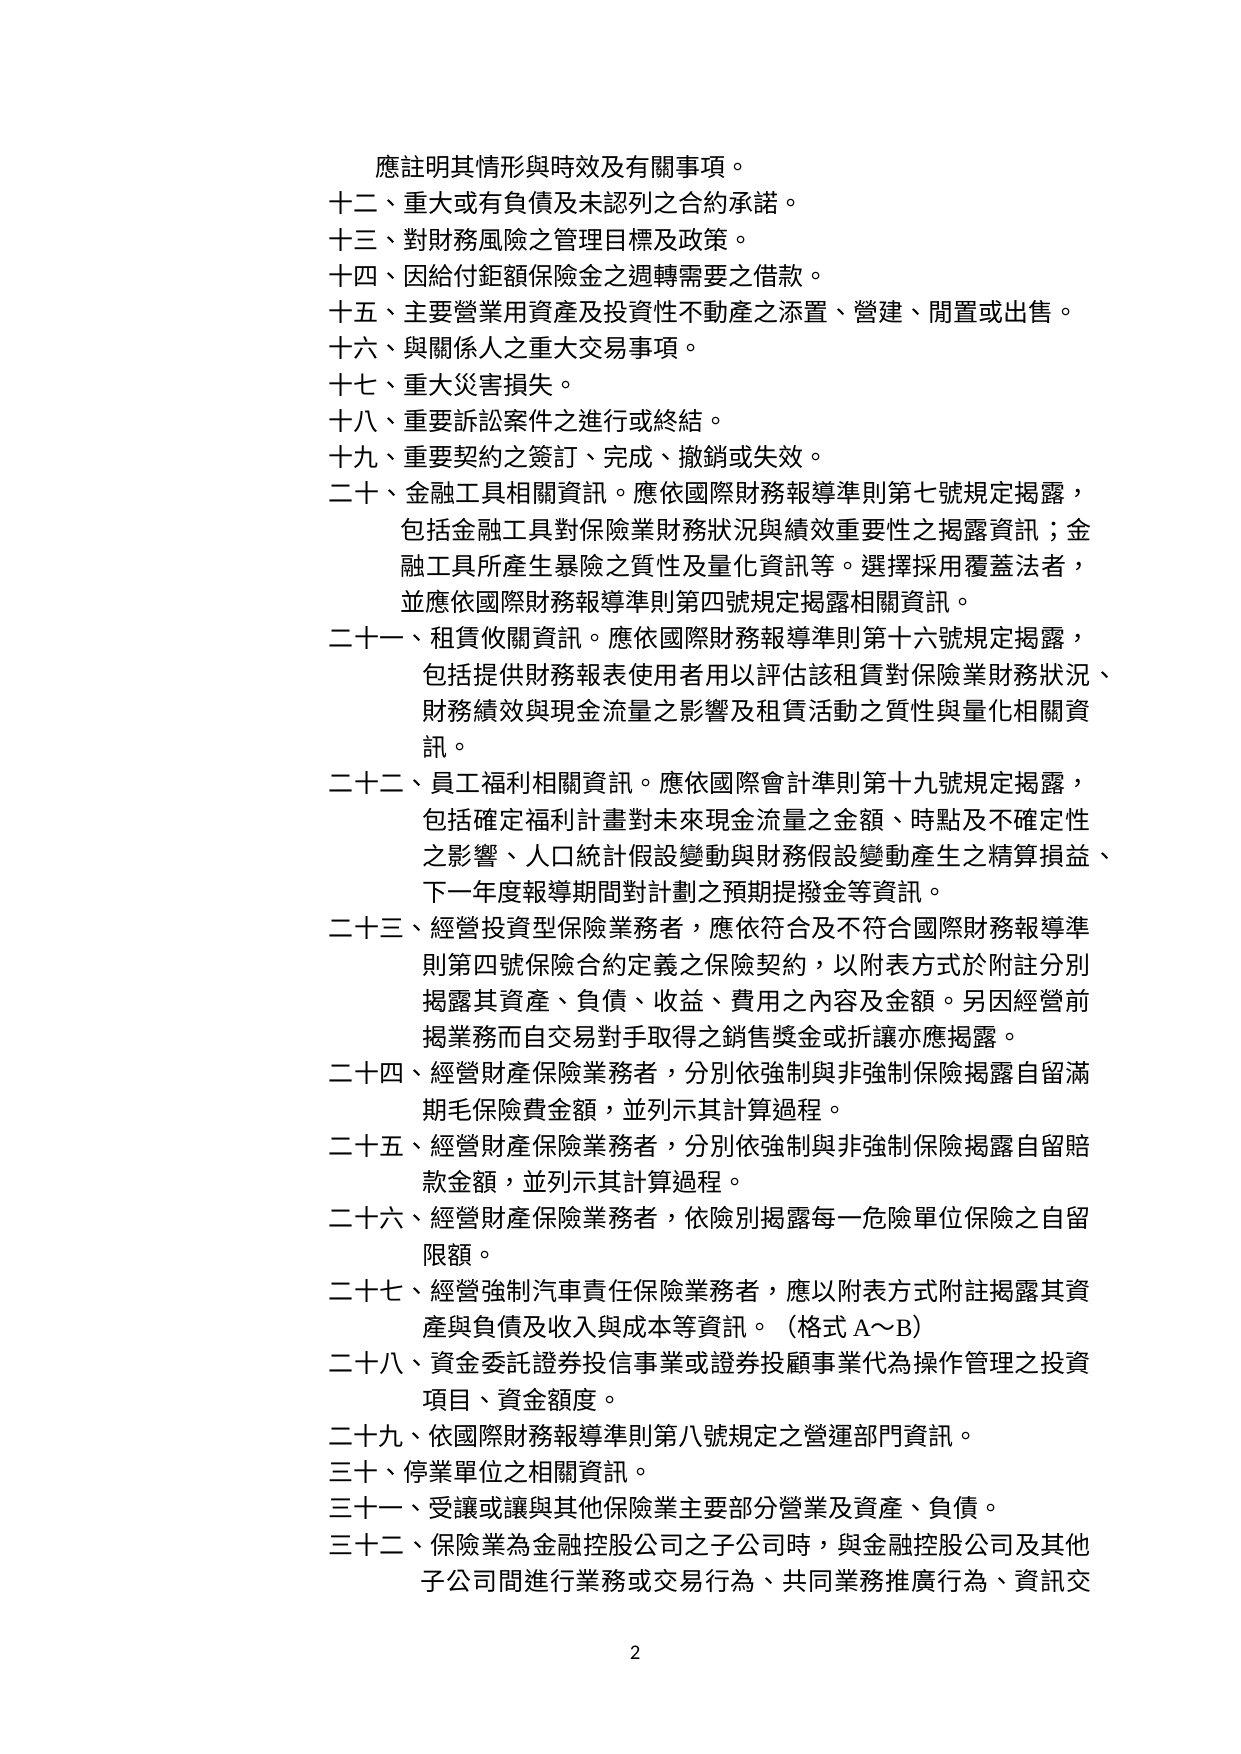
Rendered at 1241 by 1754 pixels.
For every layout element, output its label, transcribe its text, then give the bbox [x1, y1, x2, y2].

list 三十、停業單位之相關資訊。 [329, 1453, 1092, 1489]
list 十三、對財務風險之管理目標及政策。 [329, 220, 1092, 256]
list 十六、與關係人之重大交易事項。 [329, 329, 1092, 365]
list 十四、因給付鉅額保險金之週轉需要之借款。 [329, 256, 1092, 293]
list 二十六、經營財產保險業務者，依險別揭露每一危險單位保險之自留限額。 [328, 1199, 1092, 1271]
list 十九、重要契約之簽訂、完成、撤銷或失效。 [329, 438, 1092, 474]
list 二十八、資金委託證券投信事業或證券投顧事業代為操作管理之投資項目、資金額度。 [328, 1344, 1092, 1416]
list 二十七、經營強制汽車責任保險業務者，應以附表方式附註揭露其資產與負債及收入與成本等資訊。（格式 A～B） [328, 1271, 1092, 1344]
list 十八、重要訴訟案件之進行或終結。 [329, 401, 1092, 438]
list 三十二、保險業為金融控股公司之子公司時，與金融控股公司及其他子公司間進行業務或交易行為、共同業務推廣行為、資訊交 [329, 1525, 1092, 1598]
list 三十一、受讓或讓與其他保險業主要部分營業及資產、負債。 [329, 1489, 1092, 1525]
list 二十四、經營財產保險業務者，分別依強制與非強制保險揭露自留滿期毛保險費金額，並列示其計算過程。 [328, 1054, 1092, 1126]
list 二十三、經營投資型保險業務者，應依符合及不符合國際財務報導準則第四號保險合約定義之保險契約，以附表方式於附註分別揭露其資產、負債、收益、費用之內容及金額。另因經營前揭業務而自交易對手取得之銷售獎金或折讓亦應揭露。 [328, 909, 1092, 1054]
list 二十五、經營財產保險業務者，分別依強制與非強制保險揭露自留賠款金額，並列示其計算過程。 [328, 1126, 1092, 1199]
list 十五、主要營業用資產及投資性不動產之添置、營建、閒置或出售。 [329, 293, 1092, 329]
list 十二、重大或有負債及未認列之合約承諾。 [329, 184, 1092, 220]
list 二十一、租賃攸關資訊。應依國際財務報導準則第十六號規定揭露，包括提供財務報表使用者用以評估該租賃對保險業財務狀況、財務績效與現金流量之影響及租賃活動之質性與量化相關資訊。 [328, 619, 1092, 764]
list 十一、財務報告所列各項目，如受有法令、契約或其他約束之限制者，應註明其情形與時效及有關事項。 [329, 148, 1092, 184]
list 二十九、依國際財務報導準則第八號規定之營運部門資訊。 [328, 1416, 1092, 1453]
list 十七、重大災害損失。 [329, 365, 1092, 401]
list 二十、金融工具相關資訊。應依國際財務報導準則第七號規定揭露，包括金融工具對保險業財務狀況與績效重要性之揭露資訊；金融工具所產生暴險之質性及量化資訊等。選擇採用覆蓋法者，並應依國際財務報導準則第四號規定揭露相關資訊。 [329, 474, 1092, 619]
list 二十二、員工福利相關資訊。應依國際會計準則第十九號規定揭露，包括確定福利計畫對未來現金流量之金額、時點及不確定性之影響、人口統計假設變動與財務假設變動產生之精算損益、下一年度報導期間對計劃之預期提撥金等資訊。 [328, 764, 1092, 909]
